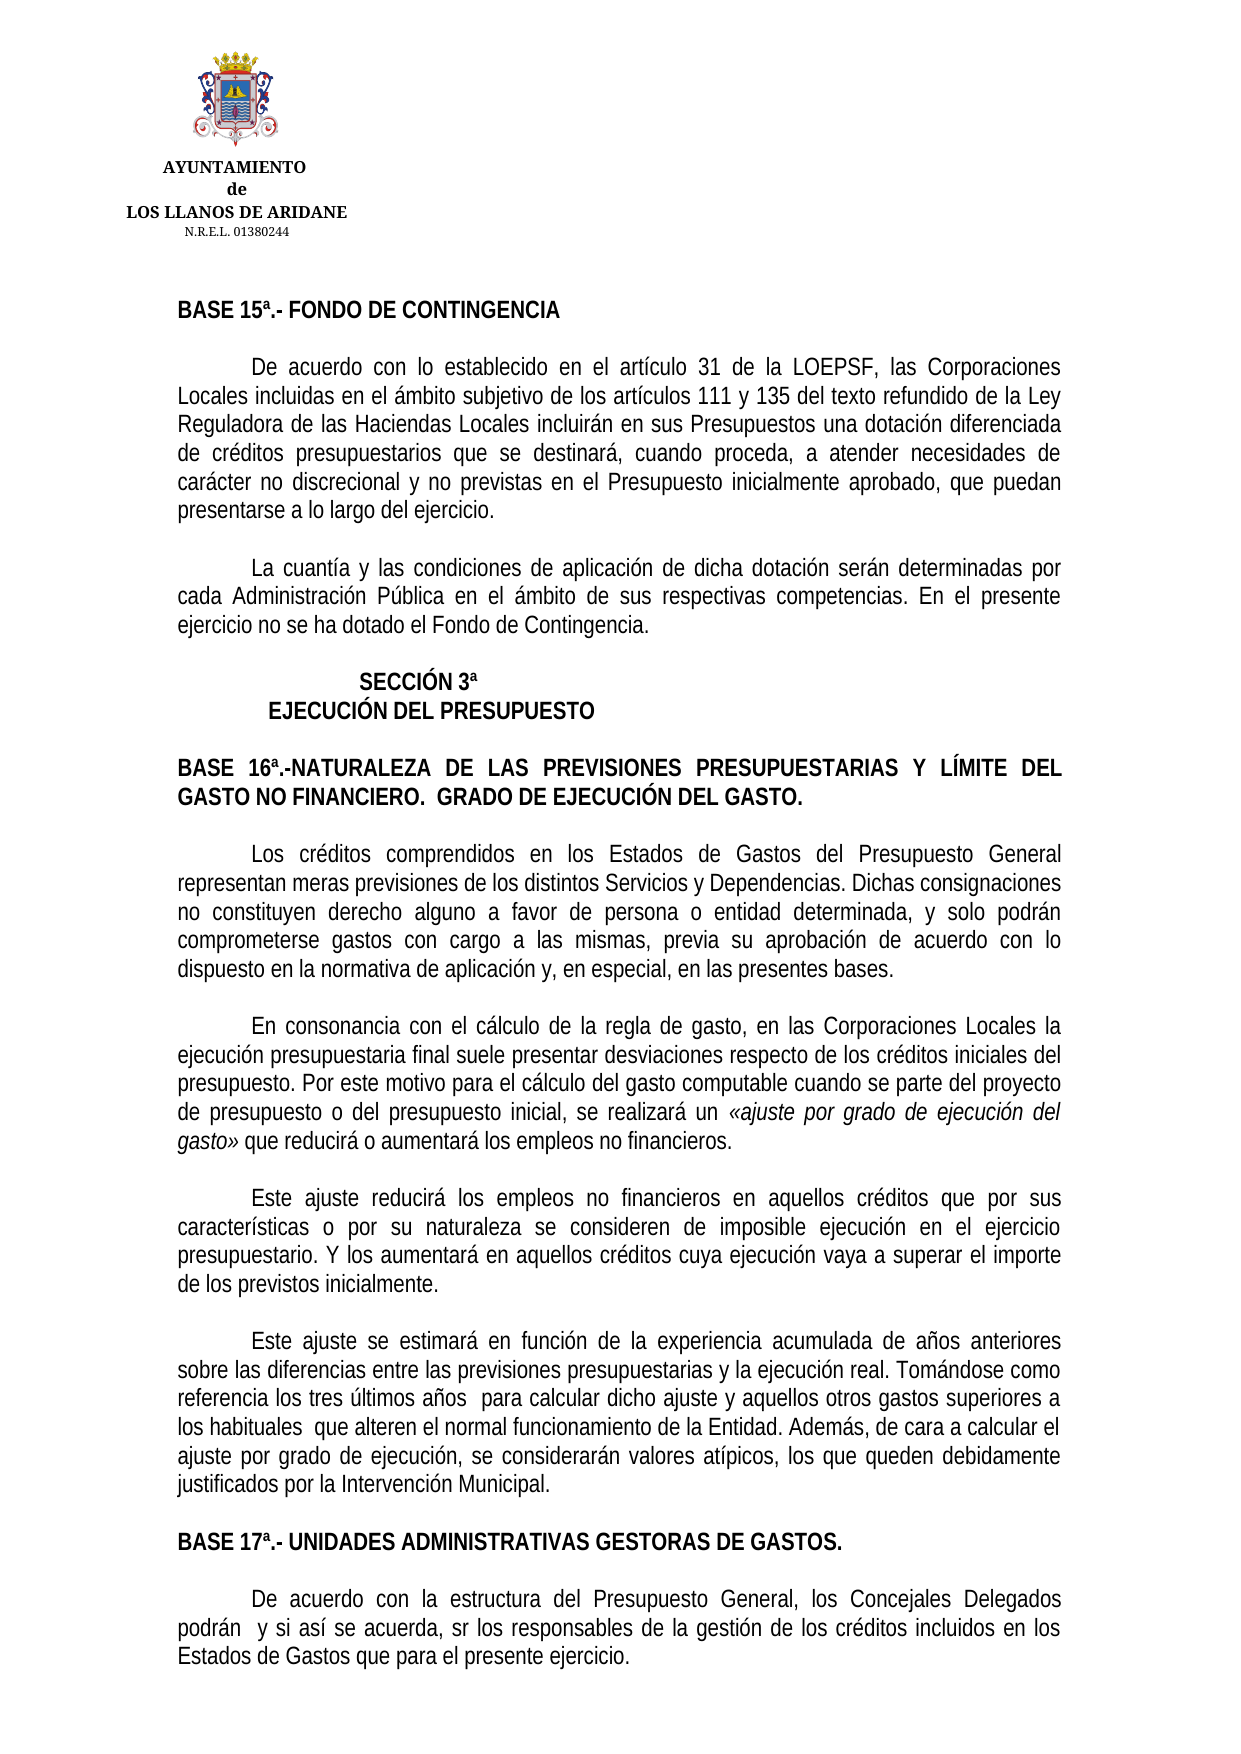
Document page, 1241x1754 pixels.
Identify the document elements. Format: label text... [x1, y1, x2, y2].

text En consonancia con el cálculo de la regla de gasto, en las Corporaciones Locales la ejecución presupuestaria final suele presentar desviaciones respecto de los créditos iniciales del presupuesto. Por este motivo para el cálculo del gasto computable cuando se parte del proyecto de presupuesto o del presupuesto inicial, se realizará un «ajuste por grado de ejecución del gasto» que reducirá o aumentará los empleos no financieros. [177, 1011, 1063, 1154]
text De acuerdo con la estructura del Presupuesto General, los Concejales Delegados podrán y si así se acuerda, sr los responsables de la gestión de los créditos incluidos en los Estados de Gastos que para el presente ejercicio. [177, 1584, 1063, 1670]
text Este ajuste se estimará en función de la experiencia acumulada de años anteriores sobre las diferencias entre las previsiones presupuestarias y la ejecución real. Tomándose como referencia los tres últimos años para calcular dicho ajuste y aquellos otros gastos superiores a los habituales que alteren el normal funcionamiento de la Entidad. Además, de cara a calcular el ajuste por grado de ejecución, se considerarán valores atípicos, los que queden debidamente justificados por la Intervención Municipal. [177, 1326, 1063, 1498]
text BASE 15ª.- FONDO DE CONTINGENCIA [177, 295, 1063, 323]
text De acuerdo con lo establecido en el artículo 31 de la LOEPSF, las Corporaciones Locales incluidas en el ámbito subjetivo de los artículos 111 y 135 del texto refundido de la Ley Reguladora de las Haciendas Locales incluirán en sus Presupuestos una dotación diferenciada de créditos presupuestarios que se destinará, cuando proceda, a atender necesidades de carácter no discrecional y no previstas en el Presupuesto inicialmente aprobado, que puedan presentarse a lo largo del ejercicio. [177, 352, 1063, 524]
list SECCIÓN 3ª [177, 667, 1063, 696]
text La cuantía y las condiciones de aplicación de dicha dotación serán determinadas por cada Administración Pública en el ámbito de sus respectivas competencias. En el presente ejercicio no se ha dotado el Fondo de Contingencia. [177, 553, 1063, 639]
list EJECUCIÓN DEL PRESUPUESTO [177, 696, 1063, 724]
text BASE 16ª.-Naturaleza de las previsiones presupuestarias y límite del gasto no financiero. GRADO DE EJECUCIÓN DEL GASTO. [177, 753, 1063, 811]
text Este ajuste reducirá los empleos no financieros en aquellos créditos que por sus características o por su naturaleza se consideren de imposible ejecución en el ejercicio presupuestario. Y los aumentará en aquellos créditos cuya ejecución vaya a superar el importe de los previstos inicialmente. [177, 1183, 1063, 1297]
text Los créditos comprendidos en los Estados de Gastos del Presupuesto General representan meras previsiones de los distintos Servicios y Dependencias. Dichas consignaciones no constituyen derecho alguno a favor de persona o entidad determinada, y solo podrán comprometerse gastos con cargo a las mismas, previa su aprobación de acuerdo con lo dispuesto en la normativa de aplicación y, en especial, en las presentes bases. [177, 839, 1063, 982]
text BASE 17ª.- UNIDADES ADMINISTRATIVAS GESTORAS DE GASTOS. [177, 1527, 1063, 1555]
